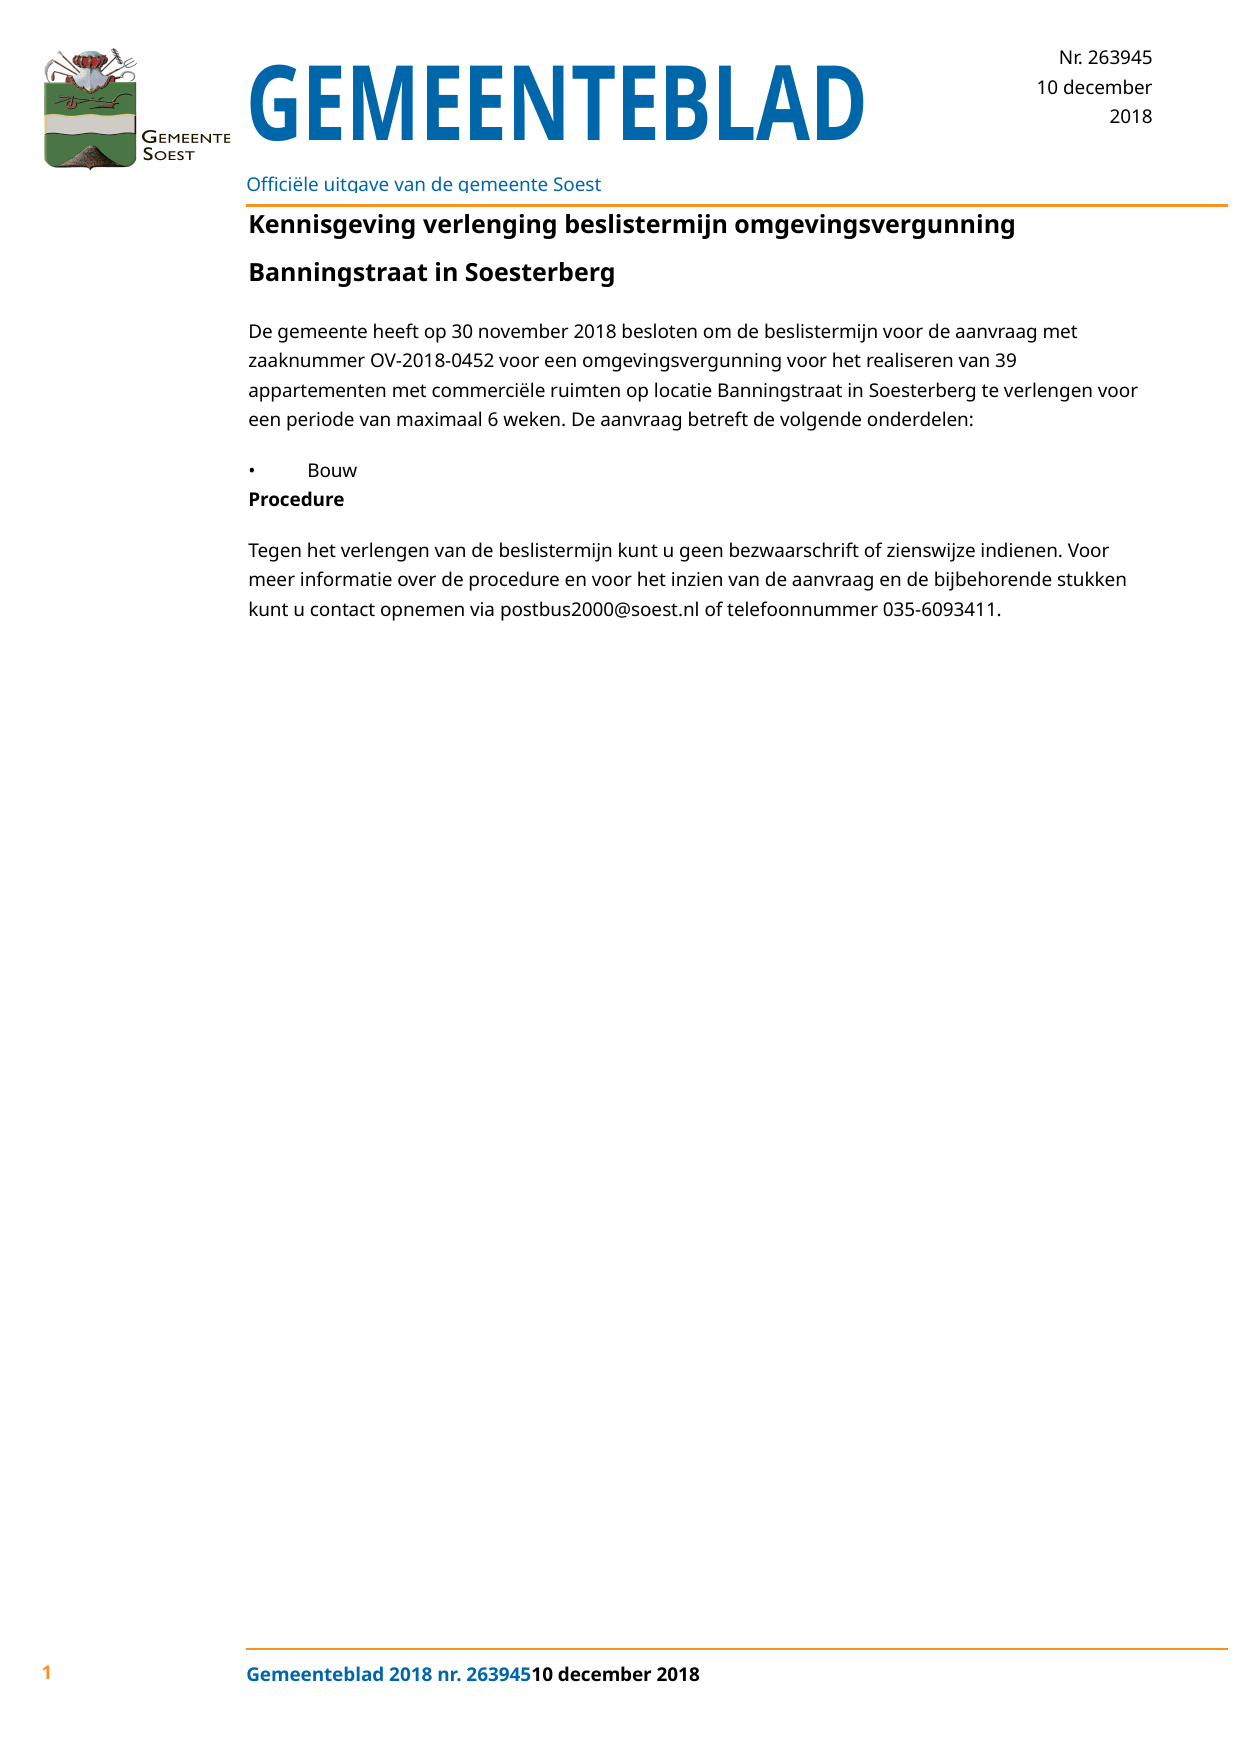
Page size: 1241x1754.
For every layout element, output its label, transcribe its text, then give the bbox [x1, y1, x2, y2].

picture [41, 47, 231, 172]
list Bouw [248, 457, 1152, 483]
text Procedure [248, 487, 1152, 512]
text Kennisgeving verlenging beslistermijn omgevingsvergunning Banningstraat in Soesterberg [248, 207, 1152, 288]
text De gemeente heeft op 30 november 2018 besloten om de beslistermijn voor de aanvraag met zaaknummer OV-2018-0452 voor een omgevingsvergunning voor het realiseren van 39 appartementen met commerciële ruimten op locatie Banningstraat in Soesterberg te verlengen voor een periode van maximaal 6 weken. De aanvraag betreft de volgende onderdelen: [248, 318, 1152, 432]
text Tegen het verlengen van de beslistermijn kunt u geen bezwaarschrift of zienswijze indienen. Voor meer informatie over de procedure en voor het inzien van de aanvraag en de bijbehorende stukken kunt u contact opnemen via postbus2000@soest.nl of telefoonnummer 035-6093411. [248, 537, 1152, 622]
